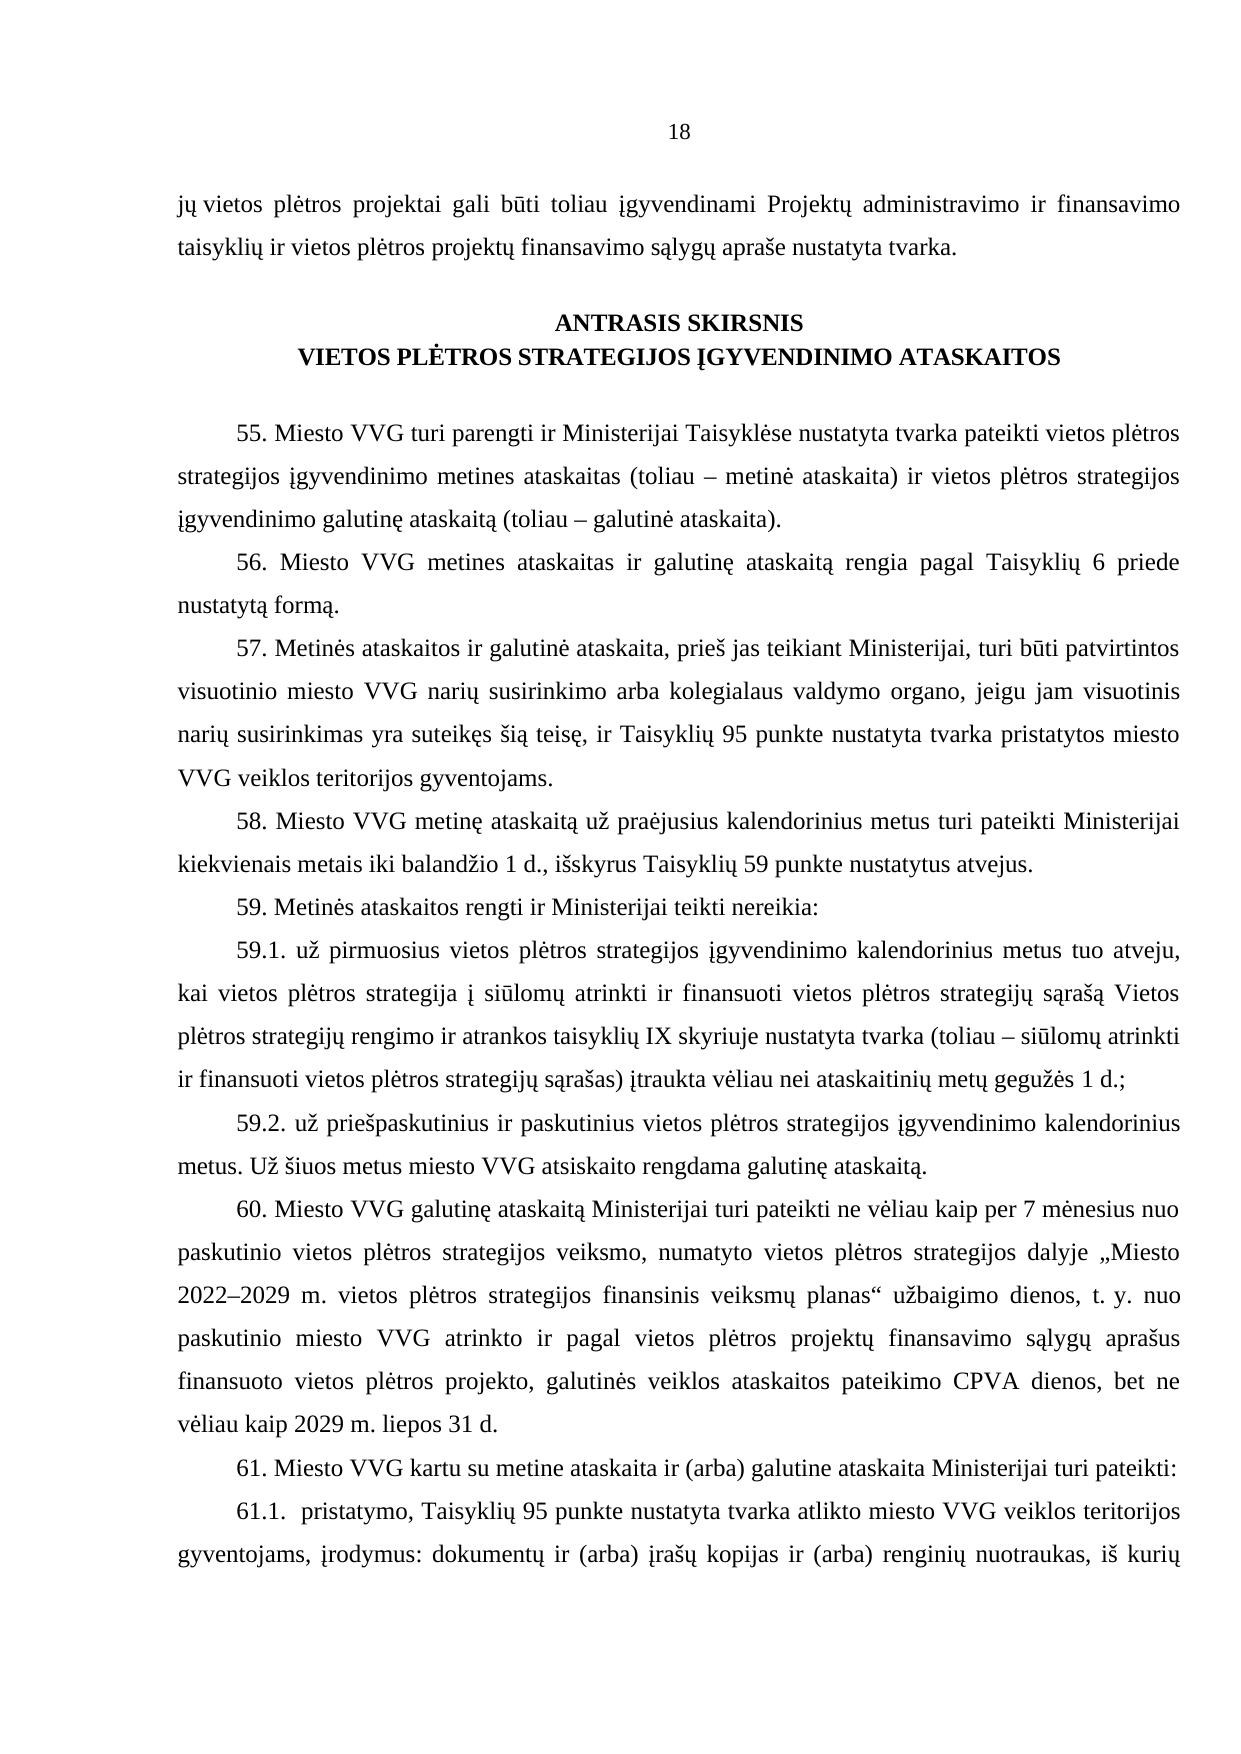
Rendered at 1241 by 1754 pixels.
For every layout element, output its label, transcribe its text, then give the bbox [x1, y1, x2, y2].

text 56. Miesto VVG metines ataskaitas ir galutinę ataskaitą rengia pagal Taisyklių 6 priede nustatytą formą. [177, 547, 1181, 619]
text 59. Metinės ataskaitos rengti ir Ministerijai teikti nereikia: [177, 892, 1181, 921]
text ANTRASIS SKIRSNIS [177, 308, 1181, 337]
text 55. Miesto VVG turi parengti ir Ministerijai Taisyklėse nustatyta tvarka pateikti vietos plėtros strategijos įgyvendinimo metines ataskaitas (toliau – metinė ataskaita) ir vietos plėtros strategijos įgyvendinimo galutinę ataskaitą (toliau – galutinė ataskaita). [177, 418, 1181, 533]
text 61.1. pristatymo, Taisyklių 95 punkte nustatyta tvarka atlikto miesto VVG veiklos teritorijos gyventojams, įrodymus: dokumentų ir (arba) įrašų kopijas ir (arba) renginių nuotraukas, iš kurių [177, 1496, 1181, 1568]
text 59.1. už pirmuosius vietos plėtros strategijos įgyvendinimo kalendorinius metus tuo atveju, kai vietos plėtros strategija į siūlomų atrinkti ir finansuoti vietos plėtros strategijų sąrašą Vietos plėtros strategijų rengimo ir atrankos taisyklių IX skyriuje nustatyta tvarka (toliau – siūlomų atrinkti ir finansuoti vietos plėtros strategijų sąrašas) įtraukta vėliau nei ataskaitinių metų gegužės 1 d.; [177, 935, 1181, 1093]
text 61. Miesto VVG kartu su metine ataskaita ir (arba) galutine ataskaita Ministerijai turi pateikti: [177, 1453, 1181, 1481]
text 58. Miesto VVG metinę ataskaitą už praėjusius kalendorinius metus turi pateikti Ministerijai kiekvienais metais iki balandžio 1 d., išskyrus Taisyklių 59 punkte nustatytus atvejus. [177, 806, 1181, 878]
text 59.2. už priešpaskutinius ir paskutinius vietos plėtros strategijos įgyvendinimo kalendorinius metus. Už šiuos metus miesto VVG atsiskaito rengdama galutinę ataskaitą. [177, 1108, 1181, 1179]
text 57. Metinės ataskaitos ir galutinė ataskaita, prieš jas teikiant Ministerijai, turi būti patvirtintos visuotinio miesto VVG narių susirinkimo arba kolegialaus valdymo organo, jeigu jam visuotinis narių susirinkimas yra suteikęs šią teisę, ir Taisyklių 95 punkte nustatyta tvarka pristatytos miesto VVG veiklos teritorijos gyventojams. [177, 633, 1181, 791]
text jų vietos plėtros projektai gali būti toliau įgyvendinami Projektų administravimo ir finansavimo taisyklių ir vietos plėtros projektų finansavimo sąlygų apraše nustatyta tvarka. [177, 189, 1181, 261]
text 60. Miesto VVG galutinę ataskaitą Ministerijai turi pateikti ne vėliau kaip per 7 mėnesius nuo paskutinio vietos plėtros strategijos veiksmo, numatyto vietos plėtros strategijos dalyje „Miesto 2022–2029 m. vietos plėtros strategijos finansinis veiksmų planas“ užbaigimo dienos, t. y. nuo paskutinio miesto VVG atrinkto ir pagal vietos plėtros projektų finansavimo sąlygų aprašus finansuoto vietos plėtros projekto, galutinės veiklos ataskaitos pateikimo CPVA dienos, bet ne vėliau kaip 2029 m. liepos 31 d. [177, 1194, 1181, 1438]
text VIETOS PLĖTROS STRATEGIJOS ĮGYVENDINIMO ATASKAITOS [177, 342, 1181, 370]
